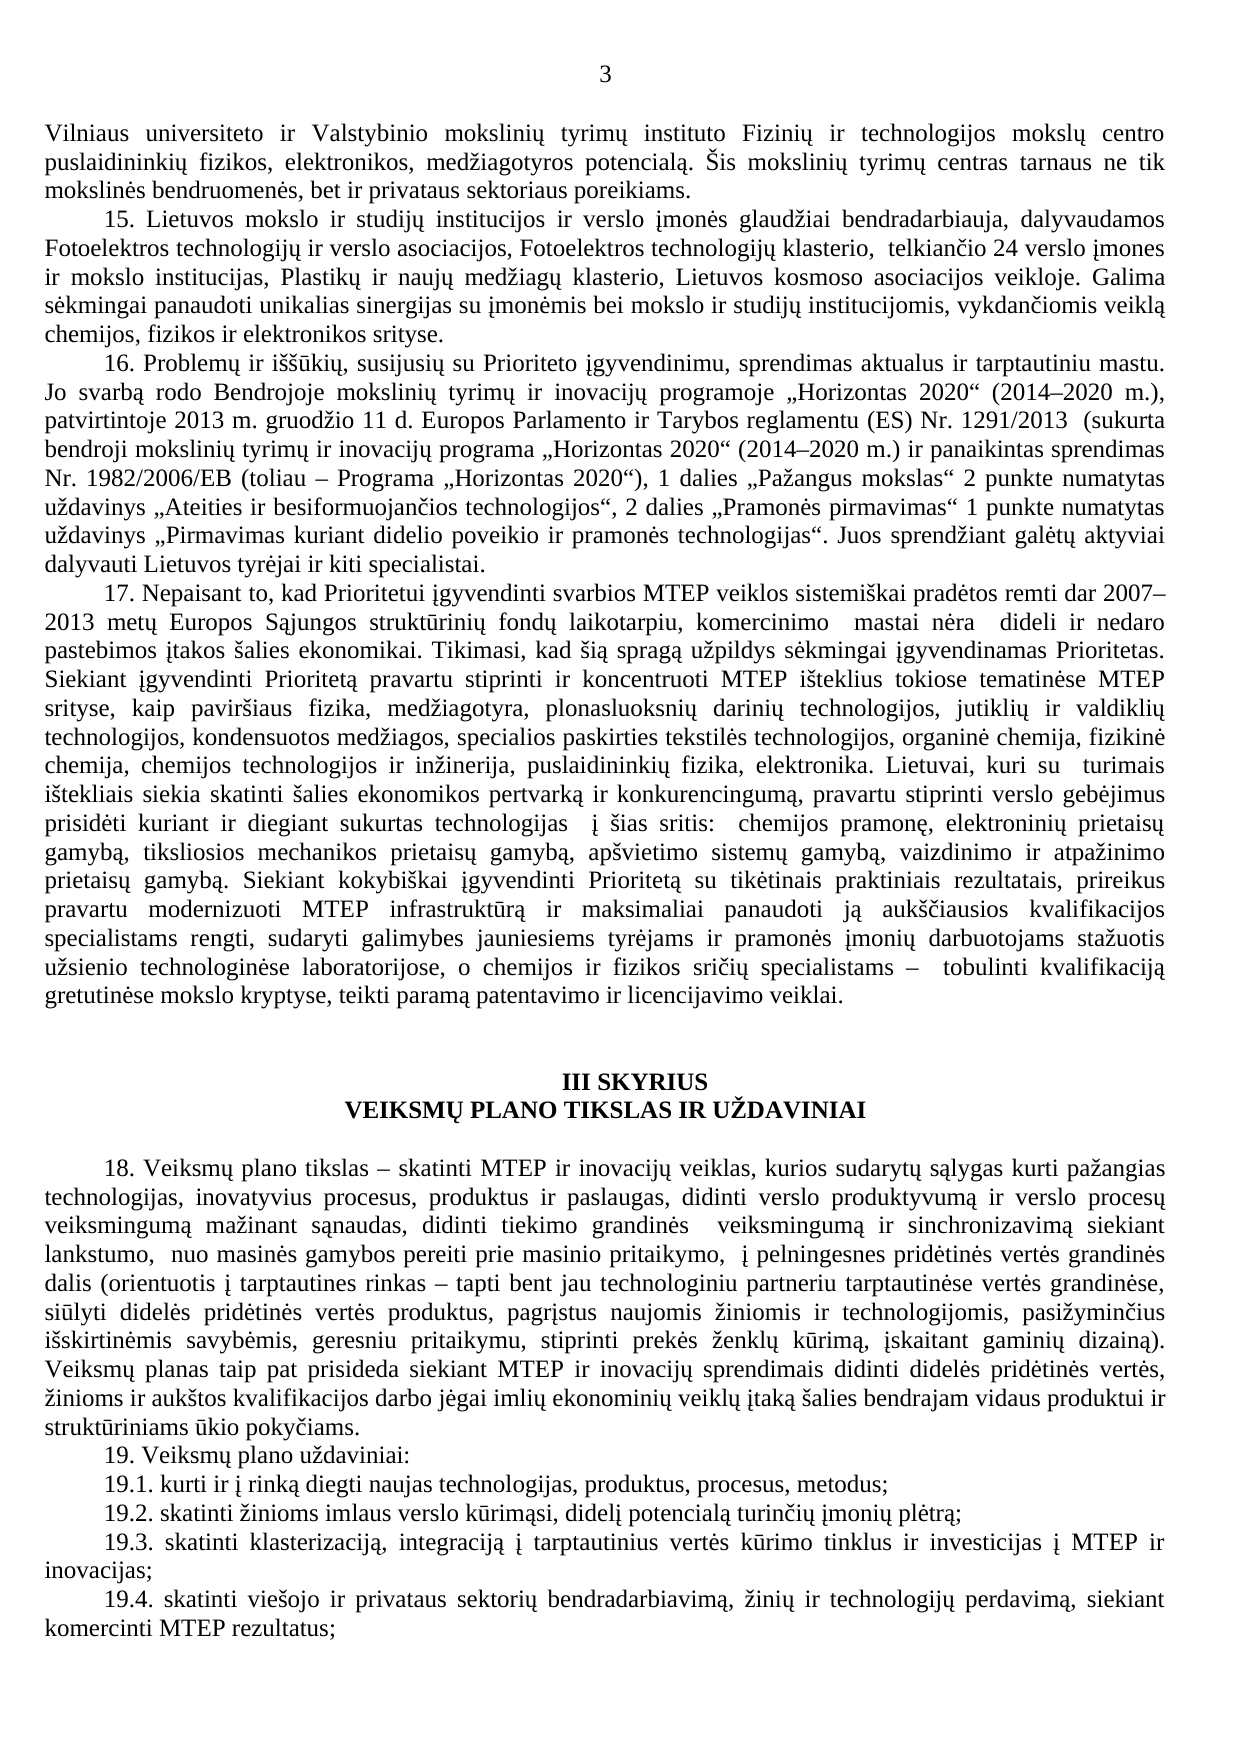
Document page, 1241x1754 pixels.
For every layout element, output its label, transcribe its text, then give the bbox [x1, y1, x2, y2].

text 17. Nepaisant to, kad Prioritetui įgyvendinti svarbios MTEP veiklos sistemiškai pradėtos remti dar 2007–2013 metų Europos Sąjungos struktūrinių fondų laikotarpiu, komercinimo mastai nėra dideli ir nedaro pastebimos įtakos šalies ekonomikai. Tikimasi, kad šią spragą užpildys sėkmingai įgyvendinamas Prioritetas. Siekiant įgyvendinti Prioritetą pravartu stiprinti ir koncentruoti MTEP išteklius tokiose tematinėse MTEP srityse, kaip paviršiaus fizika, medžiagotyra, plonasluoksnių darinių technologijos, jutiklių ir valdiklių technologijos, kondensuotos medžiagos, specialios paskirties tekstilės technologijos, organinė chemija, fizikinė chemija, chemijos technologijos ir inžinerija, puslaidininkių fizika, elektronika. Lietuvai, kuri su turimais ištekliais siekia skatinti šalies ekonomikos pertvarką ir konkurencingumą, pravartu stiprinti verslo gebėjimus prisidėti kuriant ir diegiant sukurtas technologijas į šias sritis: chemijos pramonę, elektroninių prietaisų gamybą, tiksliosios mechanikos prietaisų gamybą, apšvietimo sistemų gamybą, vaizdinimo ir atpažinimo prietaisų gamybą. Siekiant kokybiškai įgyvendinti Prioritetą su tikėtinais praktiniais rezultatais, prireikus pravartu modernizuoti MTEP infrastruktūrą ir maksimaliai panaudoti ją aukščiausios kvalifikacijos specialistams rengti, sudaryti galimybes jauniesiems tyrėjams ir pramonės įmonių darbuotojams stažuotis užsienio technologinėse laboratorijose, o chemijos ir fizikos sričių specialistams – tobulinti kvalifikaciją gretutinėse mokslo kryptyse, teikti paramą patentavimo ir licencijavimo veiklai. [44, 578, 1166, 1009]
text 19.1. kurti ir į rinką diegti naujas technologijas, produktus, procesus, metodus; [44, 1469, 1166, 1498]
text VEIKSMŲ PLANO TIKSLAS IR UŽDAVINIAI [44, 1096, 1166, 1124]
text 16. Problemų ir iššūkių, susijusių su Prioriteto įgyvendinimu, sprendimas aktualus ir tarptautiniu mastu. Jo svarbą rodo Bendrojoje mokslinių tyrimų ir inovacijų programoje „Horizontas 2020“ (2014–2020 m.), patvirtintoje 2013 m. gruodžio 11 d. Europos Parlamento ir Tarybos reglamentu (ES) Nr. 1291/2013 (sukurta bendroji mokslinių tyrimų ir inovacijų programa „Horizontas 2020“ (2014–2020 m.) ir panaikintas sprendimas Nr. 1982/2006/EB (toliau – Programa „Horizontas 2020“), 1 dalies „Pažangus mokslas“ 2 punkte numatytas uždavinys „Ateities ir besiformuojančios technologijos“, 2 dalies „Pramonės pirmavimas“ 1 punkte numatytas uždavinys „Pirmavimas kuriant didelio poveikio ir pramonės technologijas“. Juos sprendžiant galėtų aktyviai dalyvauti Lietuvos tyrėjai ir kiti specialistai. [44, 348, 1166, 578]
text Vilniaus universiteto ir Valstybinio mokslinių tyrimų instituto Fizinių ir technologijos mokslų centro puslaidininkių fizikos, elektronikos, medžiagotyros potencialą. Šis mokslinių tyrimų centras tarnaus ne tik mokslinės bendruomenės, bet ir privataus sektoriaus poreikiams. [44, 118, 1166, 204]
text 19.3. skatinti klasterizaciją, integraciją į tarptautinius vertės kūrimo tinklus ir investicijas į MTEP ir inovacijas; [44, 1527, 1166, 1584]
text 19.2. skatinti žinioms imlaus verslo kūrimąsi, didelį potencialą turinčių įmonių plėtrą; [44, 1498, 1166, 1527]
text 18. Veiksmų plano tikslas – skatinti MTEP ir inovacijų veiklas, kurios sudarytų sąlygas kurti pažangias technologijas, inovatyvius procesus, produktus ir paslaugas, didinti verslo produktyvumą ir verslo procesų veiksmingumą mažinant sąnaudas, didinti tiekimo grandinės veiksmingumą ir sinchronizavimą siekiant lankstumo, nuo masinės gamybos pereiti prie masinio pritaikymo, į pelningesnes pridėtinės vertės grandinės dalis (orientuotis į tarptautines rinkas – tapti bent jau technologiniu partneriu tarptautinėse vertės grandinėse, siūlyti didelės pridėtinės vertės produktus, pagrįstus naujomis žiniomis ir technologijomis, pasižyminčius išskirtinėmis savybėmis, geresniu pritaikymu, stiprinti prekės ženklų kūrimą, įskaitant gaminių dizainą). Veiksmų planas taip pat prisideda siekiant MTEP ir inovacijų sprendimais didinti didelės pridėtinės vertės, žinioms ir aukštos kvalifikacijos darbo jėgai imlių ekonominių veiklų įtaką šalies bendrajam vidaus produktui ir struktūriniams ūkio pokyčiams. [44, 1153, 1166, 1441]
text 15. Lietuvos mokslo ir studijų institucijos ir verslo įmonės glaudžiai bendradarbiauja, dalyvaudamos Fotoelektros technologijų ir verslo asociacijos, Fotoelektros technologijų klasterio, telkiančio 24 verslo įmones ir mokslo institucijas, Plastikų ir naujų medžiagų klasterio, Lietuvos kosmoso asociacijos veikloje. Galima sėkmingai panaudoti unikalias sinergijas su įmonėmis bei mokslo ir studijų institucijomis, vykdančiomis veiklą chemijos, fizikos ir elektronikos srityse. [44, 204, 1166, 348]
text 19.4. skatinti viešojo ir privataus sektorių bendradarbiavimą, žinių ir technologijų perdavimą, siekiant komercinti MTEP rezultatus; [44, 1584, 1166, 1642]
text 19. Veiksmų plano uždaviniai: [44, 1441, 1166, 1469]
text III SKYRIUS [44, 1067, 1166, 1096]
